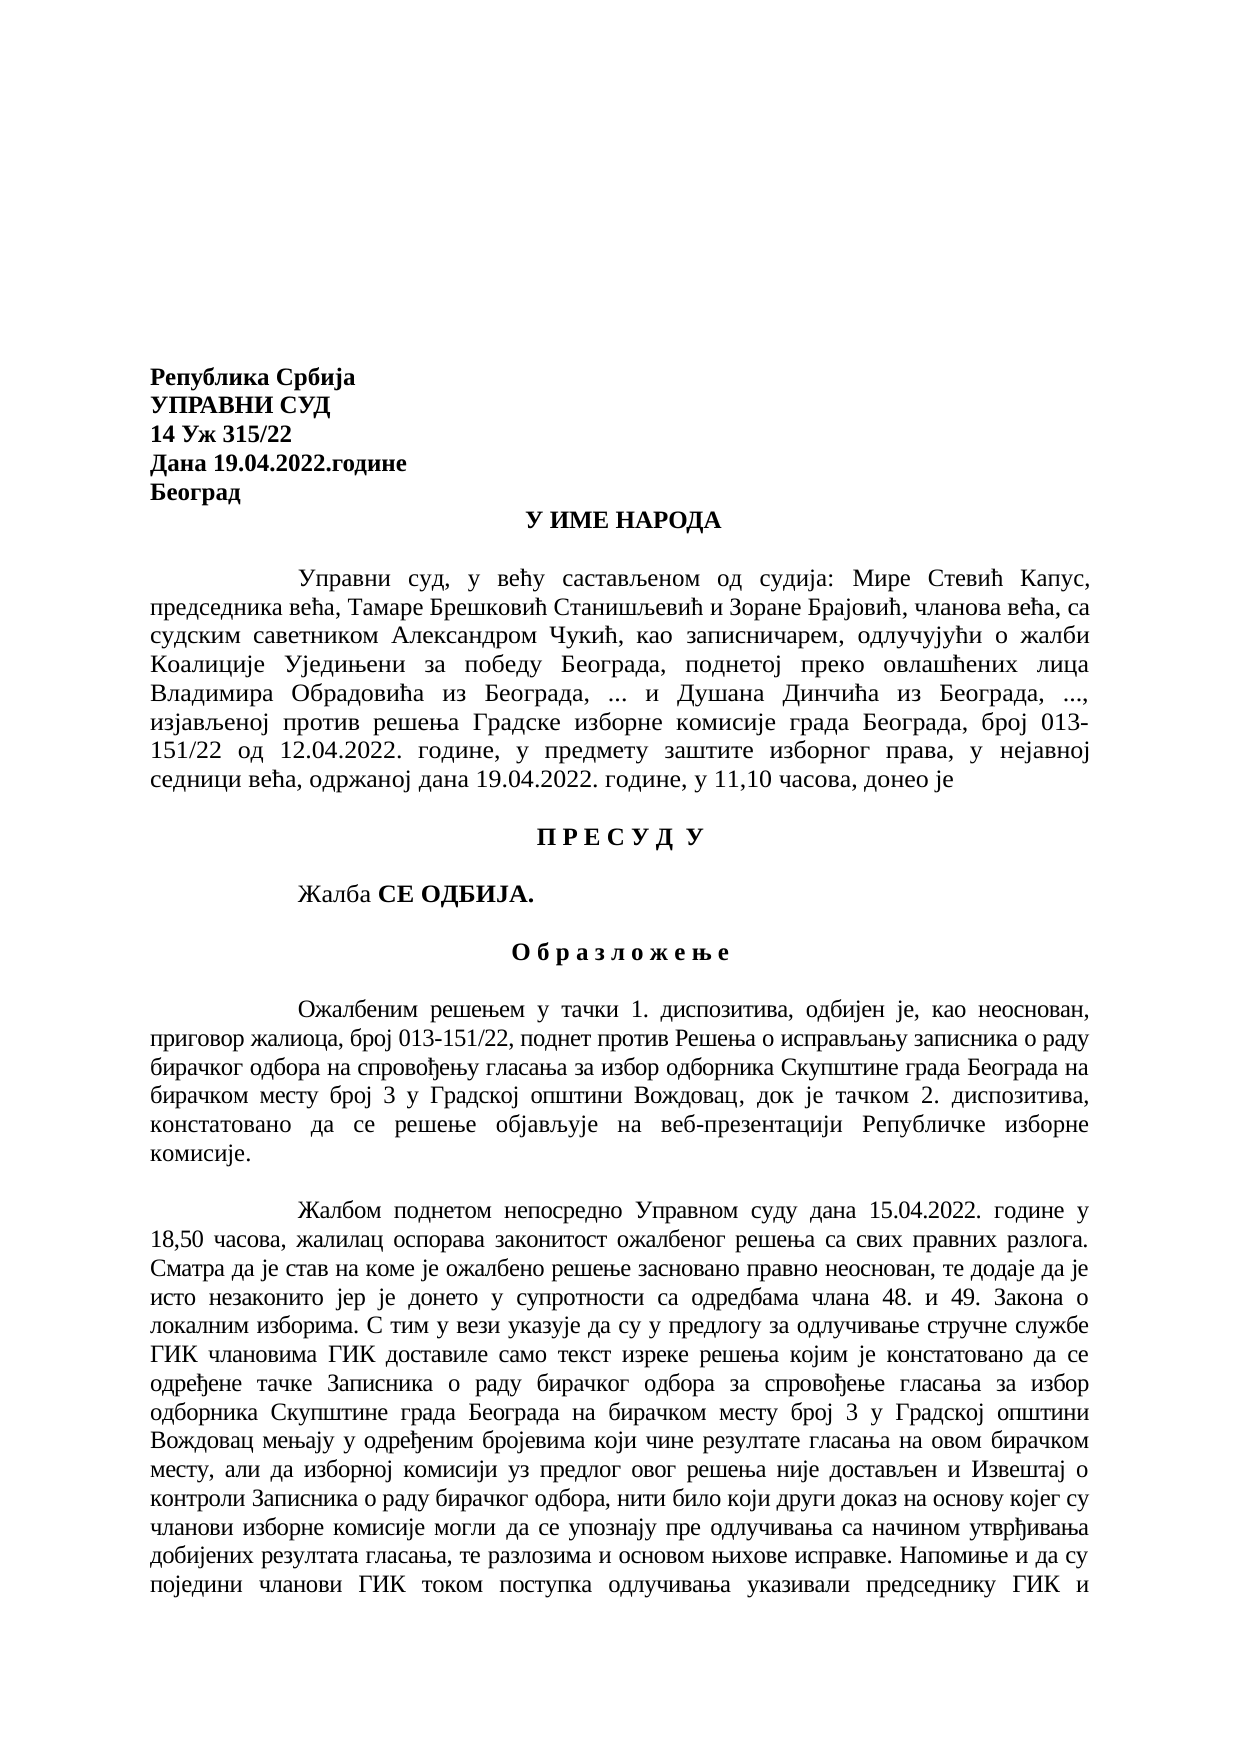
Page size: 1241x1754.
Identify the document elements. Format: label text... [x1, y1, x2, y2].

text УПРАВНИ СУД [150, 391, 1090, 419]
text П Р Е С У Д У [150, 822, 1090, 851]
text Жалба СЕ ОДБИЈА. [150, 879, 1090, 908]
text Република Србија [150, 148, 1090, 391]
text Жалбом поднетом непосредно Управном суду дана 15.04.2022. године у 18,50 часова, жалилац оспорава законитост ожалбеног решења са свих правних разлога. Сматра да је став на коме је ожалбено решење засновано правно неоснован, те додаје да је исто незаконито јер је донето у супротности са одредбама члана 48. и 49. Закона о локалним изборима. С тим у вези указује да су у предлогу за одлучивање стручне службе ГИК члановима ГИК доставиле само текст изреке решења којим је констатовано да се одређене тачке Записника о раду бирачког одбора за спровођење гласања за избор одборника Скупштине града Београда на бирачком месту број 3 у Градској општини Вождовац мењају у одређеним бројевима који чине резултате гласања на овом бирачком месту, али да изборној комисији уз предлог овог решења није достављен и Извештај о контроли Записника о раду бирачког одбора, нити било који други доказ на основу којег су чланови изборне комисије могли да се упознају пре одлучивања са начином утврђивања добијених резултата гласања, те разлозима и основом њихове исправке. Напомиње и да су поједини чланови ГИК током поступка одлучивања указивали председнику ГИК и [150, 1196, 1090, 1598]
text Дана 19.04.2022.године [150, 448, 1090, 477]
text Београд [150, 477, 1090, 506]
text Управни суд, у већу састављеном од судија: Мире Стевић Капус, председника већа, Тамаре Брешковић Станишљевић и Зоране Брајовић, чланова већа, са судским саветником Александром Чукић, као записничарем, одлучујући о жалби Коалиције Уједињени за победу Београда, поднетој преко овлашћених лица Владимира Обрадовића из Београда, ... и Душана Динчића из Београда, ..., изјављеној против решења Градске изборне комисије града Београда, број 013-151/22 од 12.04.2022. године, у предмету заштите изборног права, у нејавној седници већа, одржаној дана 19.04.2022. године, у 11,10 часова, донео је [150, 563, 1090, 793]
text У ИМЕ НАРОДА [150, 506, 1090, 534]
text О б р а з л о ж е њ е [150, 937, 1090, 966]
text Ожалбеним решењем у тачки 1. диспозитива, одбијен је, као неоснован, приговор жалиоца, број 013-151/22, поднет против Решења о исправљању записника о раду бирачког одбора на спровођењу гласања за избор одборника Скупштине града Београда на бирачком месту број 3 у Градској општини Вождовац, док је тачком 2. диспозитива, констатовано да се решење објављује на веб-презентацији Републичке изборне комисије. [150, 994, 1090, 1167]
text 14 Уж 315/22 [150, 419, 1090, 448]
